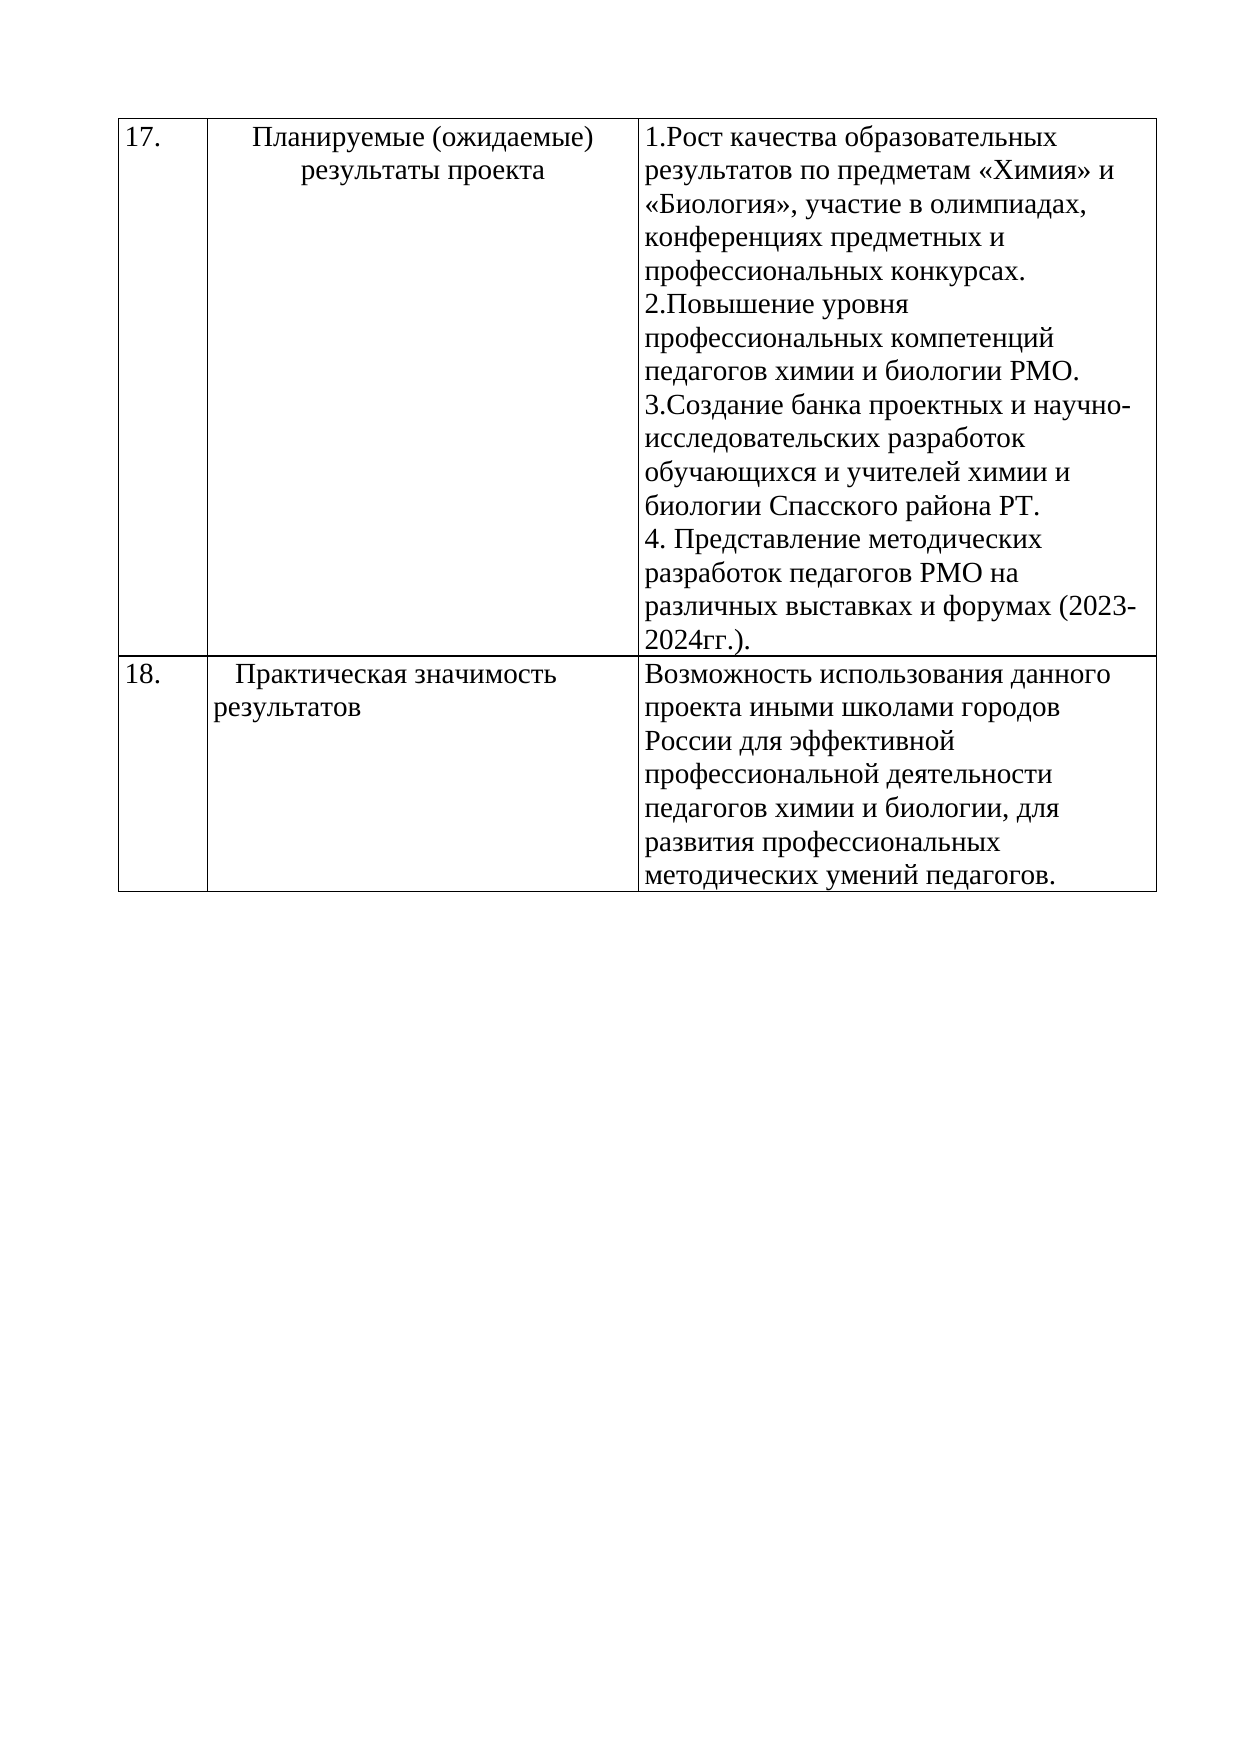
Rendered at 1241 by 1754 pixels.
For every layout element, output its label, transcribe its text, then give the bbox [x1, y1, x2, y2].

table_cell 17. [119, 119, 207, 655]
table_cell Практическая значимость результатов [208, 657, 638, 891]
table_cell 18. [119, 657, 207, 891]
table_cell 1.Рост качества образовательных результатов по предметам «Химия» и «Биология», участие в олимпиадах, конференциях предметных и профессиональных конкурсах. 2.Повышение уровня профессиональных компетенций педагогов химии и биологии РМО. 3.Создание банка проектных и научно-исследовательских разработок обучающихся и учителей химии и биологии Спасского района РТ. 4. Представление методических разработок педагогов РМО на различных выставках и форумах (2023-2024гг.). [639, 119, 1156, 655]
table_cell Планируемые (ожидаемые) результаты проекта [208, 119, 638, 655]
table_cell Возможность использования данного проекта иными школами городов России для эффективной профессиональной деятельности педагогов химии и биологии, для развития профессиональных методических умений педагогов. [639, 657, 1156, 891]
